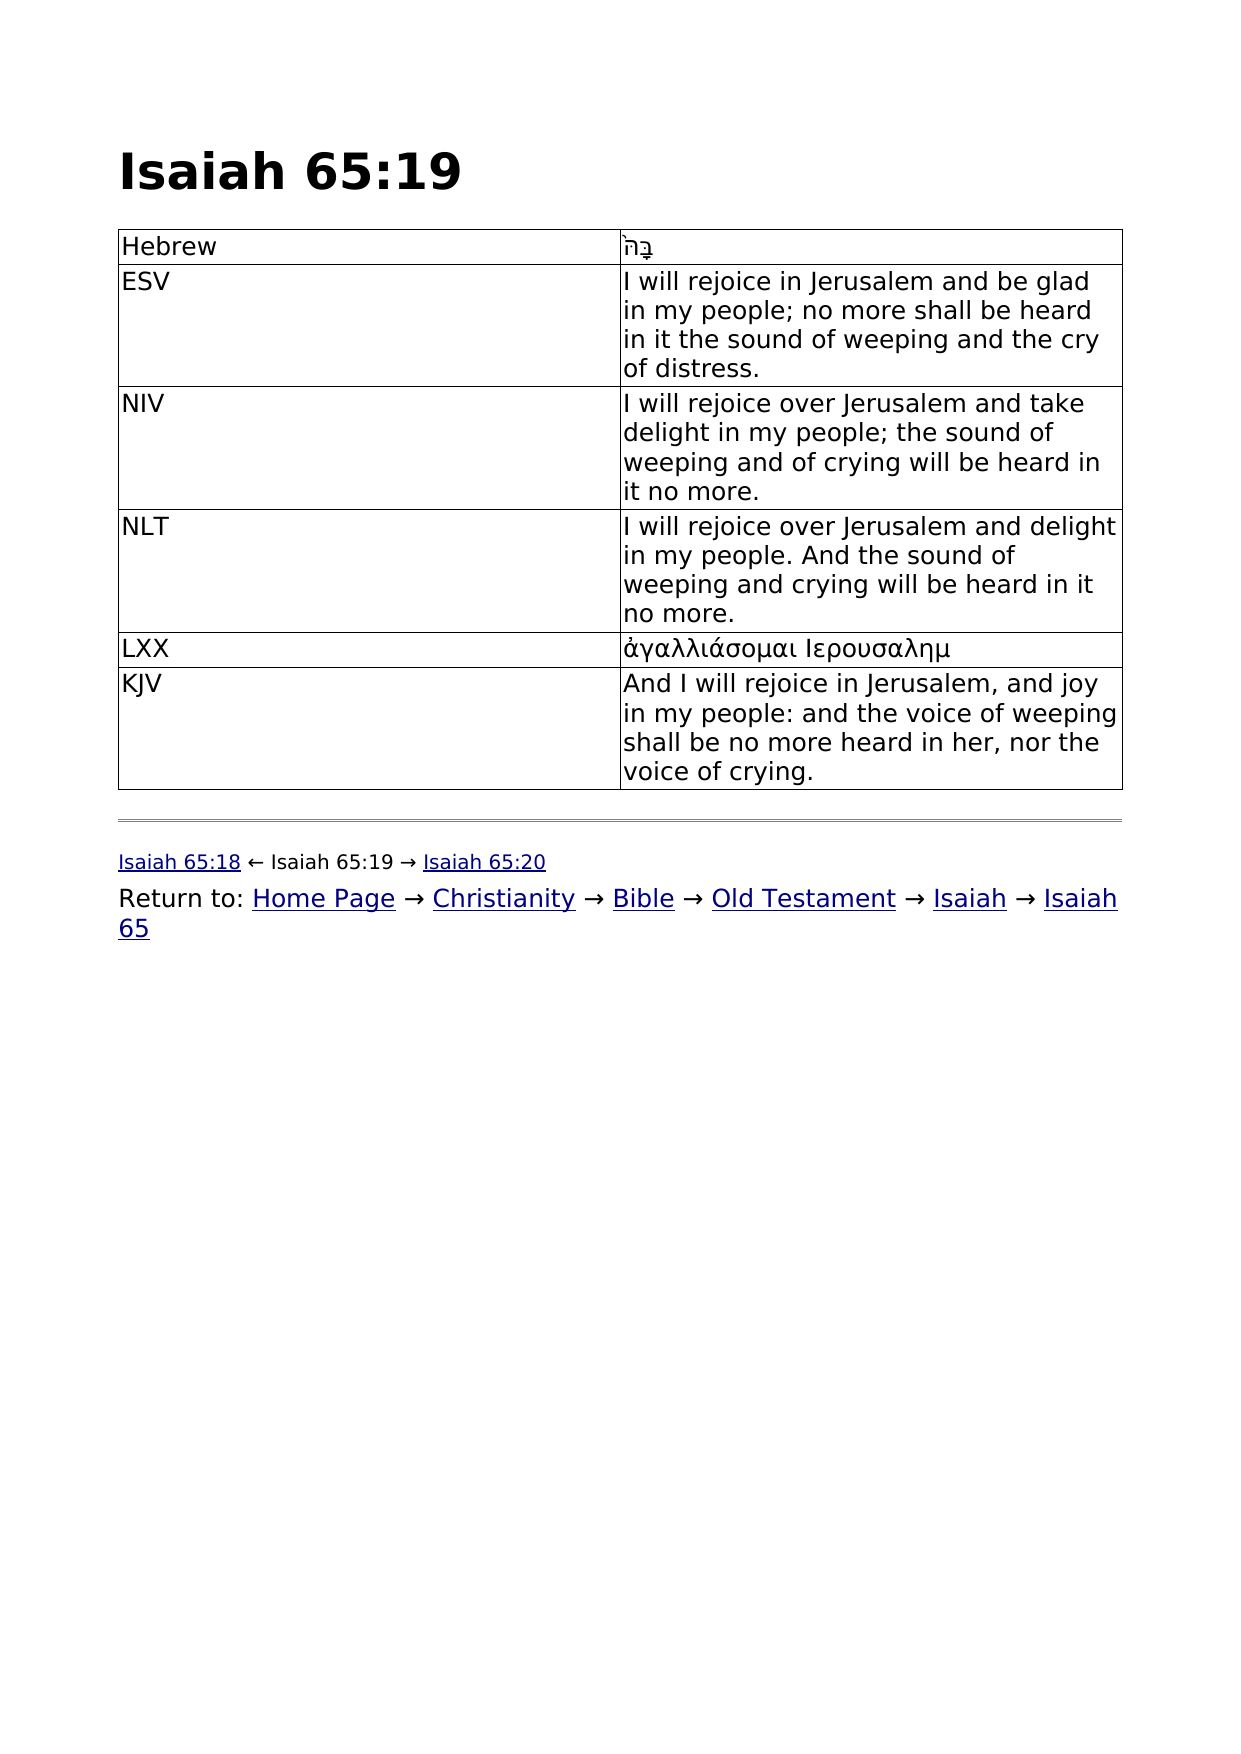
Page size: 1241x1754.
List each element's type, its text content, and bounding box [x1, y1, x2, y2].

table_header Hebrew [119, 230, 620, 264]
table_cell And I will rejoice in Jerusalem, and joy in my people: and the voice of weeping shall be no more heard in her, nor the voice of crying. [621, 668, 1122, 789]
table_cell NLT [119, 510, 620, 632]
subtitle Isaiah 65:19 [118, 143, 1122, 201]
text Return to: Home Page → Christianity → Bible → Old Testament → Isaiah → Isaiah 65 [118, 884, 1122, 943]
table_cell I will rejoice over Jerusalem and delight in my people. And the sound of weeping and crying will be heard in it no more. [621, 510, 1122, 632]
table_cell ESV [119, 265, 620, 386]
table_cell I will rejoice over Jerusalem and take delight in my people; the sound of weeping and of crying will be heard in it no more. [621, 387, 1122, 509]
table_cell ἀγαλλιάσομαι Ιερουσαλημ [621, 633, 1122, 667]
table_cell I will rejoice in Jerusalem and be glad in my people; no more shall be heard in it the sound of weeping and the cry of distress. [621, 265, 1122, 386]
table_cell KJV [119, 668, 620, 789]
table_cell NIV [119, 387, 620, 509]
table_header בָּהּ֙ [621, 230, 1122, 264]
text Isaiah 65:18 ← Isaiah 65:19 → Isaiah 65:20 [118, 851, 1122, 884]
table_cell LXX [119, 633, 620, 667]
